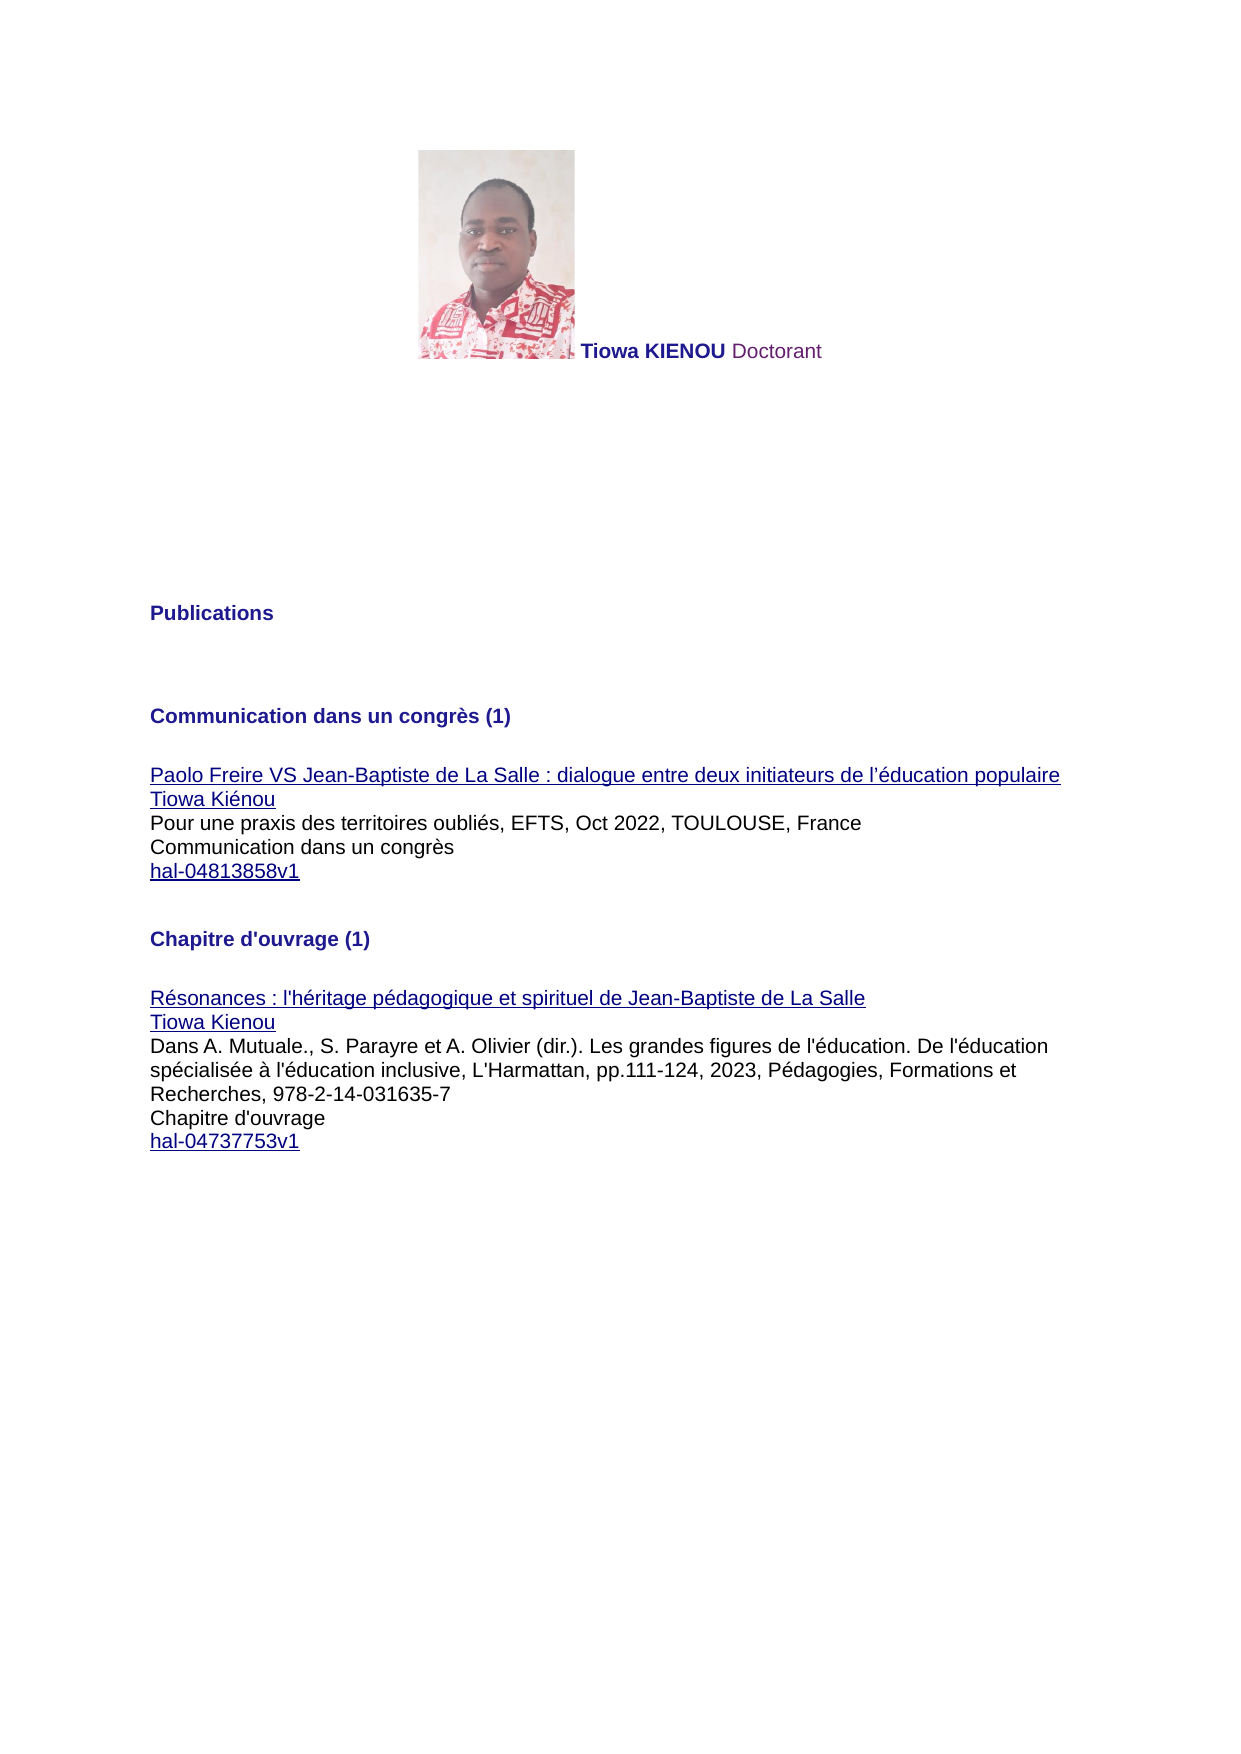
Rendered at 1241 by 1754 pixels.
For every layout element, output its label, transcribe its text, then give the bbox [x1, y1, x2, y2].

subtitle Communication dans un congrès (1) [150, 704, 1090, 728]
table_header Paolo Freire VS Jean-Baptiste de La Salle : dialogue entre deux initiateurs de l’éducation populaire Tiowa Kiénou Pour une praxis des territoires oubliés, EFTS, Oct 2022, TOULOUSE, France Communication dans un congrès hal-04813858v1 [150, 763, 1090, 882]
subtitle Publications [150, 601, 1090, 625]
subtitle Chapitre d'ouvrage (1) [150, 927, 1090, 951]
subtitle Tiowa KIENOU Doctorant [150, 150, 1090, 363]
table_header Résonances : l'héritage pédagogique et spirituel de Jean-Baptiste de La Salle Tiowa Kienou Dans A. Mutuale., S. Parayre et A. Olivier (dir.). Les grandes figures de l'éducation. De l'éducation spécialisée à l'éducation inclusive, L'Harmattan, pp.111-124, 2023, Pédagogies, Formations et Recherches, 978-2-14-031635-7 Chapitre d'ouvrage hal-04737753v1 [150, 986, 1090, 1153]
picture [418, 150, 575, 359]
